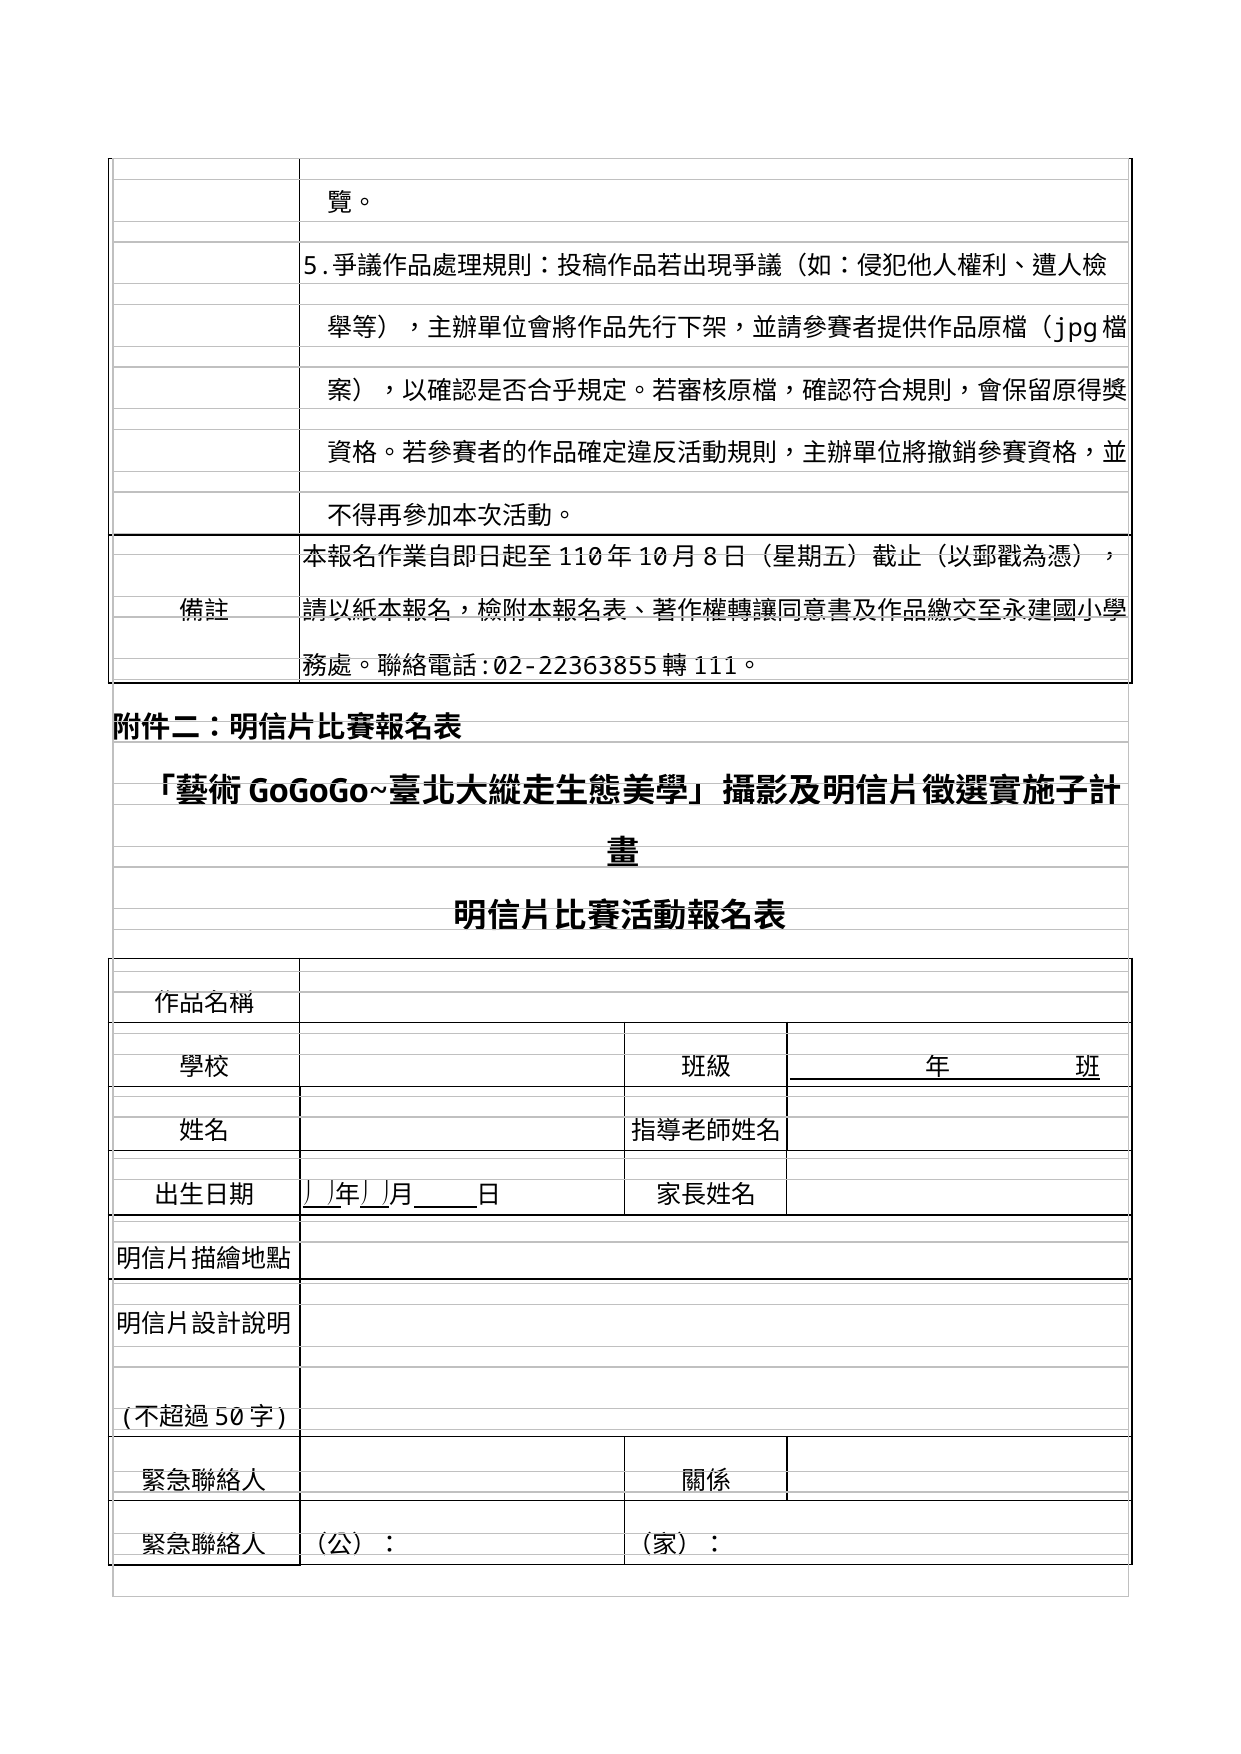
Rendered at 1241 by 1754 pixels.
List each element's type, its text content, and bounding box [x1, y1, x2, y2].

table_cell 關係 [703, 1472, 711, 1491]
table_cell 指導老師姓名 [625, 1118, 786, 1150]
table_cell [114, 1151, 299, 1158]
table_cell [788, 1097, 1128, 1116]
table_cell [300, 222, 1128, 241]
text 「藝術GoGoGo~臺北大縱走生態美學」攝影及明信片徵選實施子計畫 [114, 805, 1128, 846]
table_cell [788, 1087, 1128, 1096]
table_header 作品名稱 [114, 993, 299, 1022]
table_cell 關係 [719, 1472, 786, 1491]
table_cell 關係 [625, 1493, 786, 1500]
table_cell 緊急聯絡人 聯絡電話 [254, 1534, 299, 1554]
table_cell [301, 1472, 624, 1491]
text 明信片比賽活動報名表 [708, 909, 732, 929]
table_cell [300, 159, 1128, 179]
table_cell 不得再參加本次活動。 [300, 493, 1128, 533]
text 「藝術GoGoGo~臺北大縱走生態美學」攝影及明信片徵選實施子計畫 [114, 746, 1128, 783]
table_cell 關係 [712, 1472, 720, 1491]
table_cell （家）： [625, 1534, 648, 1554]
table_cell 明信片設計說明(不超過50字) [114, 1368, 299, 1408]
table_cell 家長姓名 [625, 1180, 786, 1214]
table_cell 本報名作業自即日起至110年10月8日（星期五）截止（以郵戳為憑），請以紙本報名，檢附本報名表、著作權轉讓同意書及作品繳交至永建國小學務處。聯絡電話:02-22363855轉111。 [300, 659, 1128, 679]
table_cell [788, 1034, 1128, 1054]
table_cell [625, 1023, 786, 1033]
table_cell 備註 [114, 536, 299, 554]
table_cell [301, 1430, 1128, 1436]
text 「藝術GoGoGo~臺北大縱走生態美學」攝影及明信片徵選實施子計畫 [114, 847, 1128, 866]
table_cell [300, 1055, 624, 1086]
table_cell [114, 1087, 299, 1096]
table_cell 備註 [114, 555, 299, 596]
text 「藝術GoGoGo~臺北大縱走生態美學」攝影及明信片徵選實施子計畫 [593, 784, 637, 804]
table_cell [114, 284, 299, 304]
table_cell [301, 1151, 624, 1158]
table_cell [114, 180, 299, 221]
table_cell （家）： [625, 1555, 1128, 1564]
text 「藝術GoGoGo~臺北大縱走生態美學」攝影及明信片徵選實施子計畫 [961, 784, 1026, 804]
table_cell [114, 1097, 299, 1116]
table_cell [301, 1222, 1128, 1241]
table_cell 緊急聯絡人 聯絡電話 [114, 1501, 299, 1533]
table_cell 緊急聯絡人 [114, 1437, 299, 1471]
table_cell 姓名 [114, 1118, 299, 1150]
table_cell [114, 493, 299, 533]
table_cell [625, 1097, 786, 1116]
table_cell [787, 1180, 1128, 1214]
table_cell 本報名作業自即日起至110年10月8日（星期五）截止（以郵戳為憑），請以紙本報名，檢附本報名表、著作權轉讓同意書及作品繳交至永建國小學務處。聯絡電話:02-22363855轉111。 [300, 597, 1128, 616]
table_cell 明信片設計說明(不超過50字) [281, 1409, 299, 1429]
table_cell [114, 243, 299, 283]
table_cell 關係 [685, 1477, 692, 1491]
table_cell [301, 1216, 1128, 1221]
table_cell [114, 472, 299, 491]
table_cell [301, 1368, 1128, 1408]
table_cell [114, 430, 299, 471]
table_cell 明信片設計說明(不超過50字) [114, 1347, 299, 1366]
text 附件二：明信片比賽報名表 [114, 684, 1128, 721]
table_cell （公）： [301, 1501, 624, 1533]
table_cell [301, 1437, 624, 1471]
table_cell [114, 1023, 299, 1033]
table_cell 備註 [114, 597, 299, 616]
text 明信片比賽活動報名表 [496, 909, 526, 929]
table_cell （公）： [301, 1534, 323, 1554]
table_cell 學校 [114, 1055, 299, 1086]
table_cell [301, 1243, 1128, 1278]
table_cell 關係 [625, 1472, 683, 1491]
table_cell [114, 1222, 299, 1241]
table_cell 班級 [625, 1055, 786, 1086]
table_cell 5.爭議作品處理規則：投稿作品若出現爭議（如：侵犯他人權利、遭人檢 [300, 243, 1128, 283]
table_cell [301, 1284, 1128, 1304]
table_cell [625, 1151, 786, 1158]
text 明信片比賽活動報名表 [114, 871, 1128, 908]
table_cell （家）： [646, 1534, 683, 1554]
table_cell [114, 1159, 299, 1179]
table_cell 緊急聯絡人 聯絡電話 [114, 1534, 153, 1554]
text 明信片比賽活動報名表 [114, 909, 469, 929]
table_cell 案），以確認是否合乎規定。若審核原檔，確認符合規則，會保留原得獎 [300, 368, 1128, 408]
table_cell [788, 1472, 1128, 1491]
table_cell [114, 1034, 299, 1054]
table_cell 關係 [690, 1472, 702, 1491]
table_cell 本報名作業自即日起至110年10月8日（星期五）截止（以郵戳為憑），請以紙本報名，檢附本報名表、著作權轉讓同意書及作品繳交至永建國小學務處。聯絡電話:02-22363855轉111。 [300, 536, 1128, 554]
table_cell 緊急聯絡人 聯絡電話 [150, 1534, 198, 1554]
table_cell 本報名作業自即日起至110年10月8日（星期五）截止（以郵戳為憑），請以紙本報名，檢附本報名表、著作權轉讓同意書及作品繳交至永建國小學務處。聯絡電話:02-22363855轉111。 [300, 618, 1128, 658]
table_cell [787, 1151, 1128, 1158]
table_cell [301, 1087, 624, 1096]
table_cell 備註 [114, 659, 299, 679]
table_cell （公）： [356, 1534, 624, 1554]
table_cell 明信片設計說明(不超過50字) [114, 1284, 299, 1304]
table_cell [301, 1097, 624, 1116]
table_cell [625, 1159, 786, 1179]
table_cell [114, 1216, 299, 1221]
table_cell 年 班 [788, 1055, 1128, 1086]
table_cell [625, 1034, 786, 1054]
table_cell （公）： [301, 1555, 624, 1564]
table_cell （公）： [321, 1534, 358, 1554]
table_cell 緊急聯絡人 [235, 1472, 252, 1491]
text 「藝術GoGoGo~臺北大縱走生態美學」攝影及明信片徵選實施子計畫 [640, 784, 696, 804]
table_cell （家）： [681, 1534, 1128, 1554]
text 明信片比賽活動報名表 [560, 909, 572, 929]
table_cell [787, 1159, 1128, 1179]
table_cell [300, 284, 1128, 304]
text 明信片比賽活動報名表 [530, 909, 557, 929]
text 明信片比賽活動報名表 [683, 909, 694, 929]
table_cell [301, 1493, 624, 1500]
table_cell [301, 1159, 624, 1179]
table_cell 緊急聯絡人 [254, 1472, 299, 1491]
table_cell 明信片描繪地點 [114, 1243, 299, 1278]
table_cell [300, 1023, 624, 1033]
table_cell 資格。若參賽者的作品確定違反活動規則，主辦單位將撤銷參賽資格，並 [300, 430, 1128, 471]
table_cell [788, 1437, 1128, 1471]
table_cell [300, 347, 1128, 366]
table_cell [301, 1118, 624, 1150]
table_cell 緊急聯絡人 聯絡電話 [209, 1534, 228, 1554]
table_cell [625, 1087, 786, 1096]
table_header [114, 972, 299, 991]
text 明信片比賽活動報名表 [772, 909, 1128, 929]
table_cell 緊急聯絡人 [150, 1472, 198, 1491]
text 「藝術GoGoGo~臺北大縱走生態美學」攝影及明信片徵選實施子計畫 [114, 784, 213, 804]
table_cell 明信片設計說明(不超過50字) [114, 1430, 299, 1436]
table_cell [300, 1034, 624, 1054]
table_cell [114, 305, 299, 346]
table_cell [301, 1347, 1128, 1366]
table_cell [114, 347, 299, 366]
table_cell 緊急聯絡人 [244, 1477, 263, 1491]
table_cell 緊急聯絡人 [209, 1472, 228, 1491]
table_cell [114, 159, 299, 179]
text 「藝術GoGoGo~臺北大縱走生態美學」攝影及明信片徵選實施子計畫 [237, 784, 432, 804]
table_cell 明信片設計說明(不超過50字) [114, 1305, 299, 1346]
table_cell 緊急聯絡人 聯絡電話 [232, 1534, 252, 1554]
text 「藝術GoGoGo~臺北大縱走生態美學」攝影及明信片徵選實施子計畫 [1073, 784, 1110, 804]
table_cell 關係 [625, 1437, 786, 1471]
table_cell 覽。 [300, 180, 1128, 221]
table_cell [301, 1305, 1128, 1346]
text 明信片比賽活動報名表 [575, 909, 597, 929]
text 「藝術GoGoGo~臺北大縱走生態美學」攝影及明信片徵選實施子計畫 [730, 784, 796, 804]
table_cell [788, 1023, 1128, 1033]
table_header [300, 959, 1128, 971]
table_cell  年 月 日 [301, 1180, 624, 1214]
table_cell 舉等），主辦單位會將作品先行下架，並請參賽者提供作品原檔（jpg檔 [300, 305, 1128, 346]
table_cell [114, 409, 299, 429]
table_cell （家）： [625, 1501, 1128, 1533]
text 明信片比賽活動報名表 [738, 909, 768, 929]
table_cell 本報名作業自即日起至110年10月8日（星期五）截止（以郵戳為憑），請以紙本報名，檢附本報名表、著作權轉讓同意書及作品繳交至永建國小學務處。聯絡電話:02-22363855轉111。 [300, 555, 1128, 596]
table_cell [300, 472, 1128, 491]
table_cell [114, 368, 299, 408]
table_cell [300, 409, 1128, 429]
table_cell 出生日期 [114, 1180, 299, 1214]
table_cell [788, 1493, 1128, 1500]
text 明信片比賽活動報名表 [765, 916, 781, 929]
text 明信片比賽活動報名表 [644, 909, 661, 929]
table_cell [114, 222, 299, 241]
table_header [114, 959, 299, 971]
table_cell 備註 [114, 618, 299, 658]
table_cell 緊急聯絡人 [114, 1493, 299, 1500]
table_header [300, 972, 1128, 991]
table_cell 明信片設計說明(不超過50字) [126, 1409, 282, 1429]
table_cell 緊急聯絡人 聯絡電話 [114, 1555, 299, 1564]
table_cell 緊急聯絡人 [220, 1472, 232, 1481]
table_cell [788, 1118, 1128, 1150]
text 附件二：明信片比賽報名表 [114, 722, 1128, 741]
table_cell [301, 1409, 1128, 1429]
table_cell 緊急聯絡人 [114, 1472, 153, 1491]
table_header [300, 993, 1128, 1022]
text 明信片比賽活動報名表 [610, 909, 640, 929]
